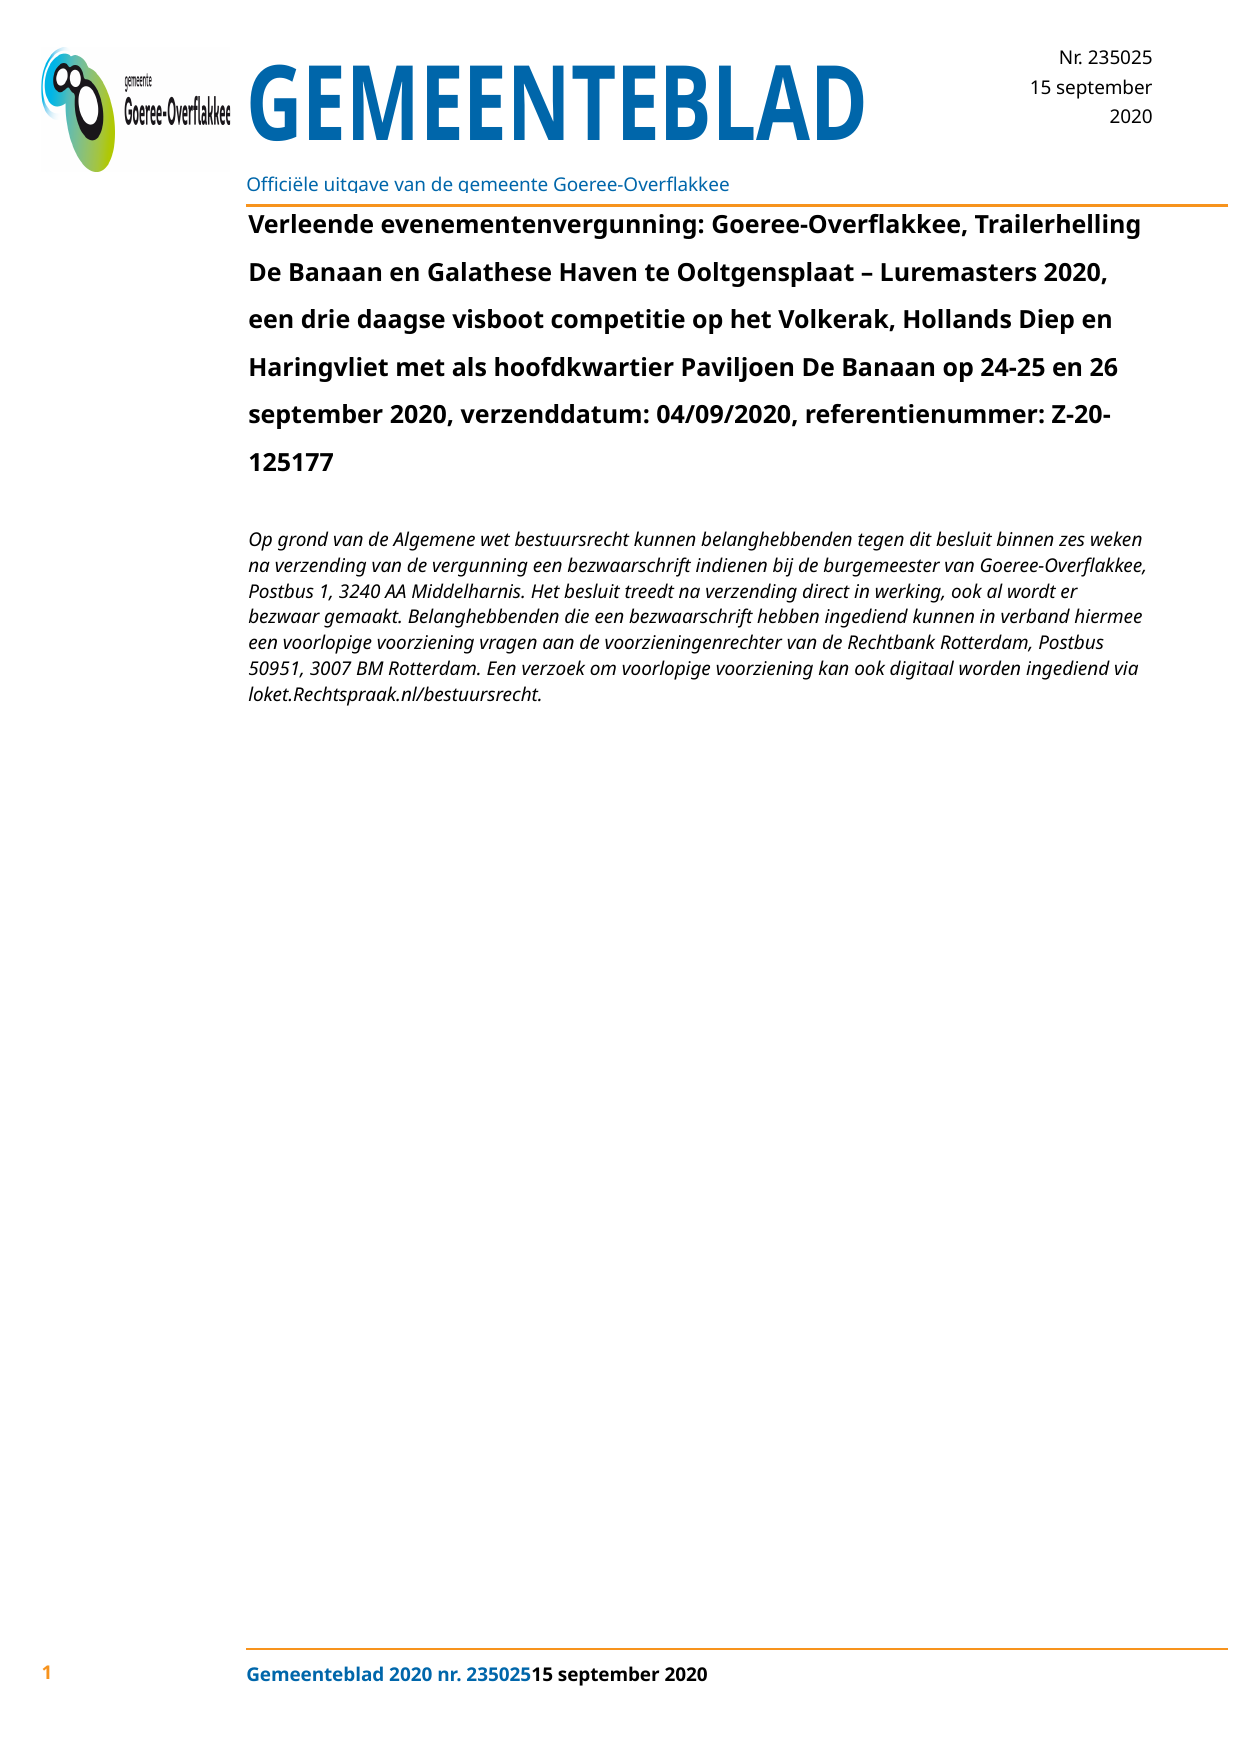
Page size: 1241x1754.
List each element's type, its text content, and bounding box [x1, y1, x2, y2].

text Verleende evenementenvergunning: Goeree-Overflakkee, Trailerhelling De Banaan en Galathese Haven te Ooltgensplaat – Luremasters 2020, een drie daagse visboot competitie op het Volkerak, Hollands Diep en Haringvliet met als hoofdkwartier Paviljoen De Banaan op 24-25 en 26 september 2020, verzenddatum: 04/09/2020, referentienummer: Z-20-125177 [248, 207, 1152, 479]
text Op grond van de Algemene wet bestuursrecht kunnen belanghebbenden tegen dit besluit binnen zes weken na verzending van de vergunning een bezwaarschrift indienen bij de burgemeester van Goeree-Overflakkee, Postbus 1, 3240 AA Middelharnis. Het besluit treedt na verzending direct in werking, ook al wordt er bezwaar gemaakt. Belanghebbenden die een bezwaarschrift hebben ingediend kunnen in verband hiermee een voorlopige voorziening vragen aan de voorzieningenrechter van de Rechtbank Rotterdam, Postbus 50951, 3007 BM Rotterdam. Een verzoek om voorlopige voorziening kan ook digitaal worden ingediend via loket.Rechtspraak.nl/bestuursrecht. [248, 527, 1152, 707]
picture [41, 47, 231, 172]
